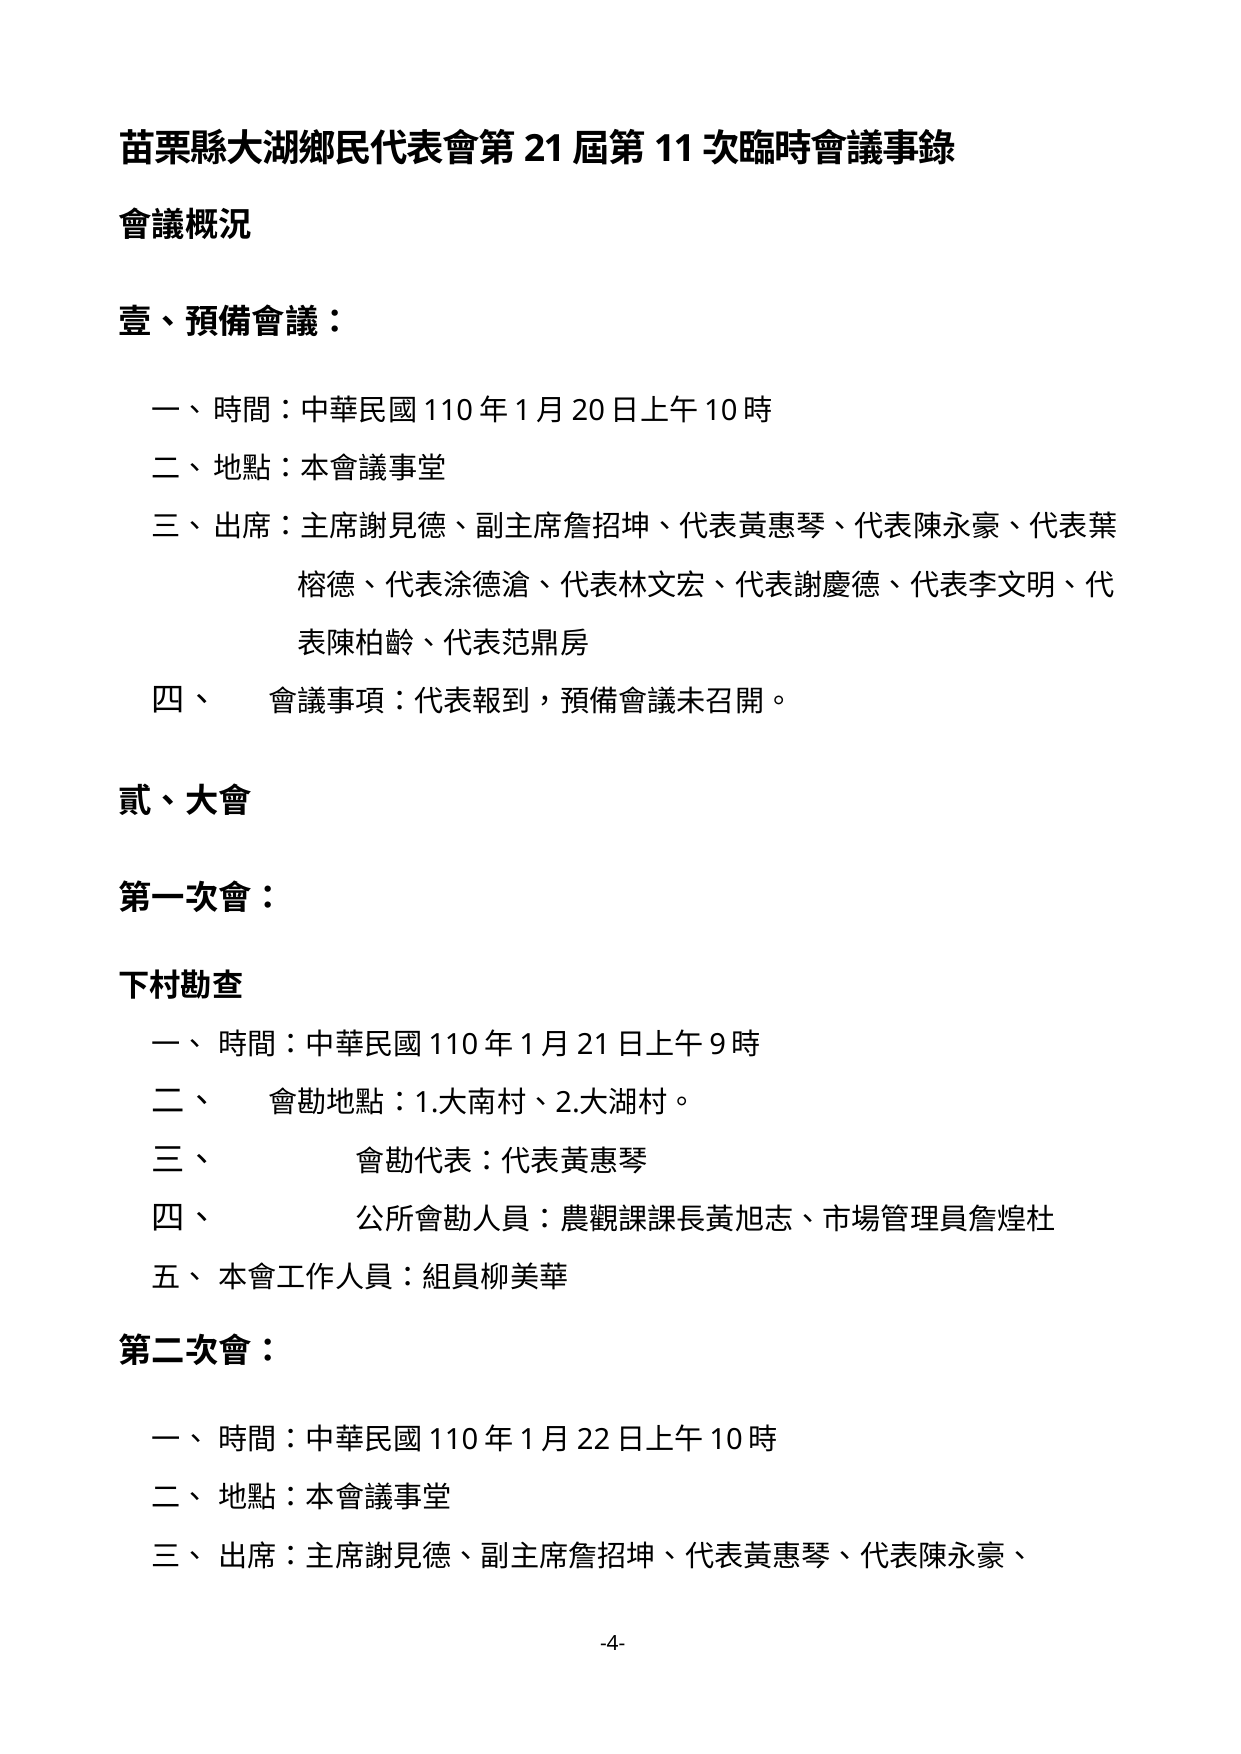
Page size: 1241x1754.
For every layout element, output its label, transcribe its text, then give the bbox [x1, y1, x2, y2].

list 會勘地點：1.大南村、2.大湖村。 [151, 1066, 1122, 1124]
list 地點：本會議事堂 [151, 1461, 1122, 1519]
text 苗栗縣大湖鄉民代表會第21屆第11次臨時會議事錄 [118, 118, 1122, 173]
title 壹、預備會議： [118, 295, 1122, 343]
list 會議事項：代表報到，預備會議未召開。 [151, 665, 1122, 723]
title 第一次會： [118, 871, 1122, 919]
list 出席：主席謝見德、副主席詹招坤、代表黃惠琴、代表陳永豪、代表葉榕德、代表涂德滄、代表林文宏、代表謝慶德、代表李文明、代表陳柏齡、代表范鼎房 [151, 490, 1122, 665]
list 時間：中華民國110年1月22日上午10時 [152, 1403, 1122, 1461]
list 出席：主席謝見德、副主席詹招坤、代表黃惠琴、代表陳永豪、 [151, 1519, 1122, 1578]
list 地點：本會議事堂 [151, 432, 1122, 490]
list 本會工作人員：組員柳美華 [151, 1241, 1122, 1299]
list 公所會勘人員：農觀課課長黃旭志、市場管理員詹煌杜 [151, 1183, 1122, 1241]
title 會議概況 [118, 198, 1122, 246]
title 第二次會： [118, 1324, 1122, 1372]
list 時間：中華民國110年1月20日上午10時 [151, 373, 1122, 432]
list 時間：中華民國110年1月21日上午9時 [151, 1008, 1122, 1066]
list 會勘代表：代表黃惠琴 [151, 1124, 1122, 1183]
title 貳、大會 [118, 773, 1122, 822]
text 下村勘查 [118, 949, 1122, 1008]
